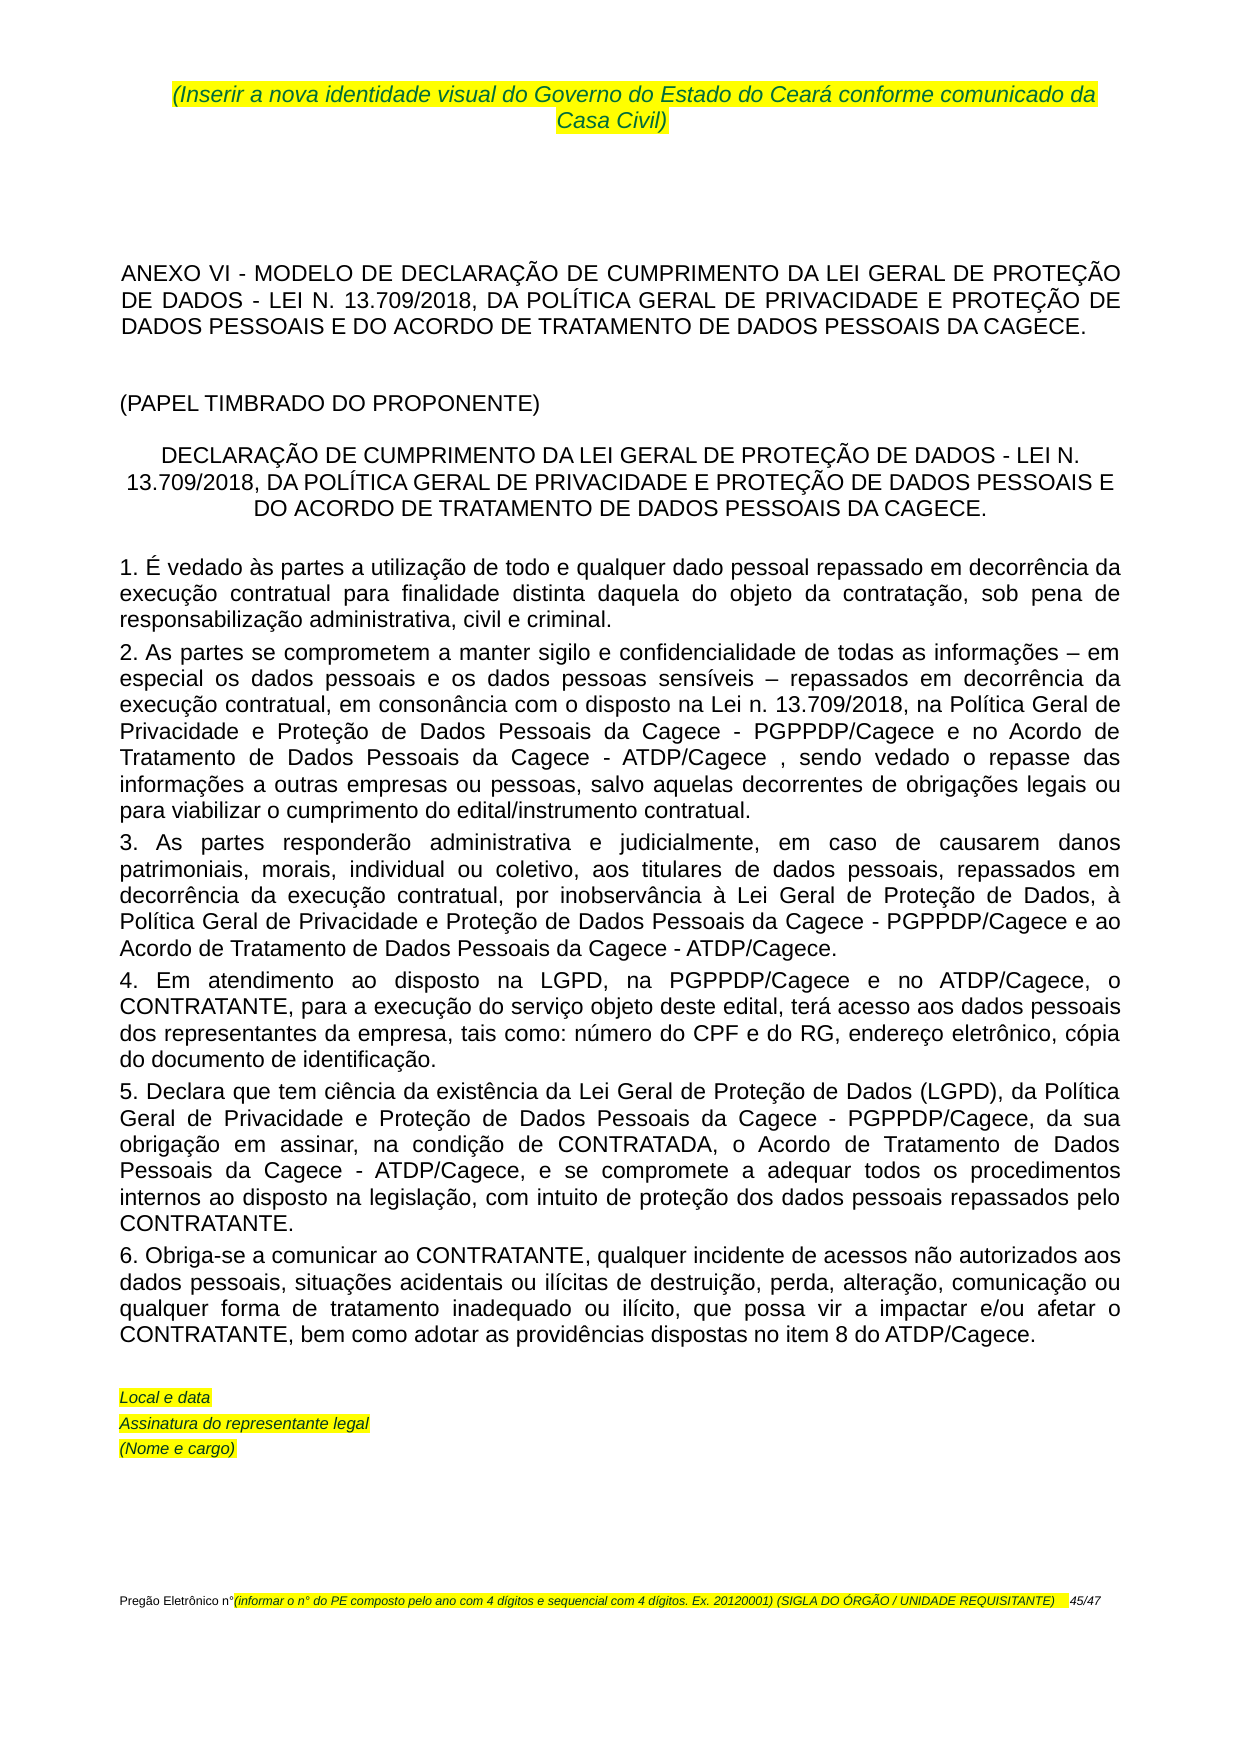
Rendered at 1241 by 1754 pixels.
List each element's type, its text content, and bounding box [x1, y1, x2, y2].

text (Nome e cargo) [119, 1438, 1121, 1458]
text Assinatura do representante legal [119, 1413, 1121, 1433]
text 5. Declara que tem ciência da existência da Lei Geral de Proteção de Dados (LGPD), da Política Geral de Privacidade e Proteção de Dados Pessoais da Cagece - PGPPDP/Cagece, da sua obrigação em assinar, na condição de CONTRATADA, o Acordo de Tratamento de Dados Pessoais da Cagece - ATDP/Cagece, e se compromete a adequar todos os procedimentos internos ao disposto na legislação, com intuito de proteção dos dados pessoais repassados pelo CONTRATANTE. [119, 1078, 1121, 1236]
text 3. As partes responderão administrativa e judicialmente, em caso de causarem danos patrimoniais, morais, individual ou coletivo, aos titulares de dados pessoais, repassados em decorrência da execução contratual, por inobservância à Lei Geral de Proteção de Dados, à Política Geral de Privacidade e Proteção de Dados Pessoais da Cagece - PGPPDP/Cagece e ao Acordo de Tratamento de Dados Pessoais da Cagece - ATDP/Cagece. [119, 829, 1121, 961]
text 6. Obriga-se a comunicar ao CONTRATANTE, qualquer incidente de acessos não autorizados aos dados pessoais, situações acidentais ou ilícitas de destruição, perda, alteração, comunicação ou qualquer forma de tratamento inadequado ou ilícito, que possa vir a impactar e/ou afetar o CONTRATANTE, bem como adotar as providências dispostas no item 8 do ATDP/Cagece. [119, 1242, 1121, 1348]
text DECLARAÇÃO DE CUMPRIMENTO DA LEI GERAL DE PROTEÇÃO DE DADOS - LEI N. 13.709/2018, DA POLÍTICA GERAL DE PRIVACIDADE E PROTEÇÃO DE DADOS PESSOAIS E DO ACORDO DE TRATAMENTO DE DADOS PESSOAIS DA CAGECE. [119, 442, 1121, 521]
text 1. É vedado às partes a utilização de todo e qualquer dado pessoal repassado em decorrência da execução contratual para finalidade distinta daquela do objeto da contratação, sob pena de responsabilização administrativa, civil e criminal. [119, 554, 1121, 633]
text Local e data [119, 1388, 1121, 1407]
text 2. As partes se comprometem a manter sigilo e confidencialidade de todas as informações – em especial os dados pessoais e os dados pessoas sensíveis – repassados em decorrência da execução contratual, em consonância com o disposto na Lei n. 13.709/2018, na Política Geral de Privacidade e Proteção de Dados Pessoais da Cagece - PGPPDP/Cagece e no Acordo de Tratamento de Dados Pessoais da Cagece - ATDP/Cagece , sendo vedado o repasse das informações a outras empresas ou pessoas, salvo aquelas decorrentes de obrigações legais ou para viabilizar o cumprimento do edital/instrumento contratual. [119, 639, 1121, 823]
text (PAPEL TIMBRADO DO PROPONENTE) [119, 390, 1121, 416]
text 4. Em atendimento ao disposto na LGPD, na PGPPDP/Cagece e no ATDP/Cagece, o CONTRATANTE, para a execução do serviço objeto deste edital, terá acesso aos dados pessoais dos representantes da empresa, tais como: número do CPF e do RG, endereço eletrônico, cópia do documento de identificação. [119, 967, 1121, 1072]
text ANEXO VI - MODELO DE DECLARAÇÃO DE CUMPRIMENTO DA LEI GERAL DE PROTEÇÃO DE DADOS - LEI N. 13.709/2018, DA POLÍTICA GERAL DE PRIVACIDADE E PROTEÇÃO DE DADOS PESSOAIS E DO ACORDO DE TRATAMENTO DE DADOS PESSOAIS DA CAGECE. [121, 260, 1121, 339]
